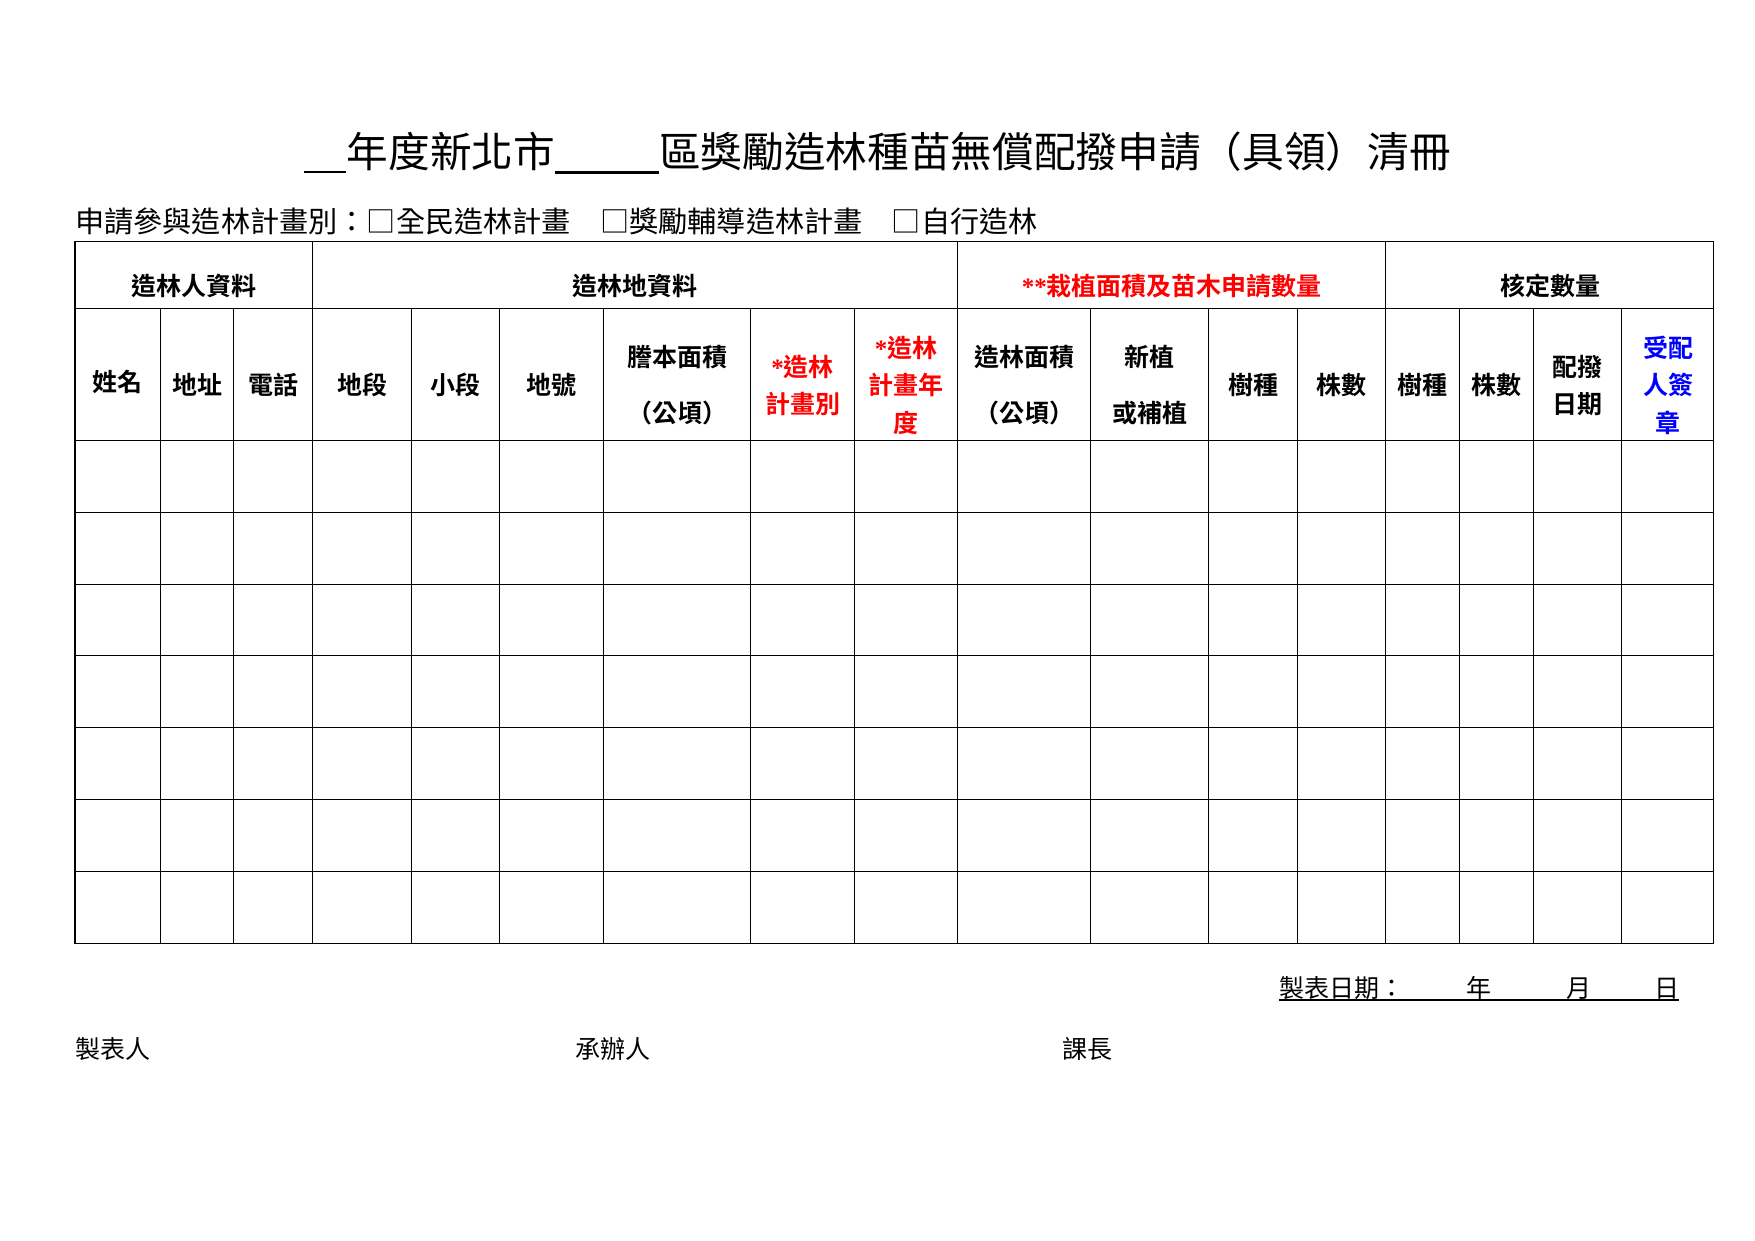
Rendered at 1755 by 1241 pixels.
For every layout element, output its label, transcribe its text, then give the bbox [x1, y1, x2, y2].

table_cell [855, 728, 957, 799]
table_cell [1622, 585, 1713, 655]
table_cell [1209, 872, 1297, 943]
table_cell [412, 441, 499, 512]
table_cell [1091, 513, 1208, 583]
table_cell [76, 513, 160, 583]
table_cell [958, 872, 1090, 943]
table_cell [1386, 872, 1459, 943]
table_cell [500, 800, 603, 871]
table_cell [161, 513, 233, 583]
table_cell 受配人簽章 [1622, 309, 1713, 440]
table_header **栽植面積及苗木申請數量 [958, 242, 1385, 307]
table_cell [604, 513, 750, 583]
table_cell 株數 [1298, 309, 1385, 440]
table_cell [751, 585, 854, 655]
table_cell [1209, 513, 1297, 583]
table_cell [161, 585, 233, 655]
table_cell [604, 441, 750, 512]
table_cell [1460, 656, 1533, 727]
table_cell 樹種 [1209, 309, 1297, 440]
table_cell [604, 728, 750, 799]
table_cell [1298, 441, 1385, 512]
table_cell [958, 513, 1090, 583]
table_cell [604, 656, 750, 727]
text 年度新北市 區獎勵造林種苗無償配撥申請（具領）清冊 [75, 119, 1679, 180]
table_cell [234, 585, 312, 655]
table_cell [855, 585, 957, 655]
table_cell [234, 800, 312, 871]
table_cell [412, 585, 499, 655]
table_cell [1386, 441, 1459, 512]
table_cell [161, 441, 233, 512]
table_cell *造林計畫年度 [855, 309, 957, 440]
table_cell [1534, 513, 1621, 583]
table_cell [412, 872, 499, 943]
table_cell [958, 656, 1090, 727]
table_cell [313, 513, 411, 583]
table_cell [313, 585, 411, 655]
table_cell [958, 728, 1090, 799]
table_cell [751, 656, 854, 727]
table_cell 地址 [161, 309, 233, 440]
table_cell [751, 872, 854, 943]
table_cell [161, 872, 233, 943]
table_cell [1091, 585, 1208, 655]
table_cell [1298, 800, 1385, 871]
table_cell 配撥日期 [1534, 309, 1621, 440]
table_cell [1534, 728, 1621, 799]
table_cell [500, 441, 603, 512]
table_cell [313, 656, 411, 727]
table_cell [76, 800, 160, 871]
table_cell [1460, 441, 1533, 512]
table_cell 樹種 [1386, 309, 1459, 440]
table_cell [313, 800, 411, 871]
table_cell [234, 872, 312, 943]
table_cell [234, 513, 312, 583]
table_cell [1460, 872, 1533, 943]
table_cell [76, 728, 160, 799]
table_cell [1534, 585, 1621, 655]
table_cell [161, 800, 233, 871]
table_cell [313, 441, 411, 512]
table_cell [500, 585, 603, 655]
table_cell [1091, 728, 1208, 799]
table_cell 地段 [313, 309, 411, 440]
table_cell [412, 800, 499, 871]
table_cell [855, 800, 957, 871]
table_cell [500, 728, 603, 799]
table_cell [1209, 800, 1297, 871]
table_cell [751, 441, 854, 512]
table_cell [958, 585, 1090, 655]
table_cell 造林面積 （公頃） [958, 309, 1090, 440]
table_cell [1298, 513, 1385, 583]
table_cell 新植 或補植 [1091, 309, 1208, 440]
table_cell [604, 872, 750, 943]
table_cell [1298, 656, 1385, 727]
table_cell 姓名 [76, 309, 160, 440]
table_cell [1534, 656, 1621, 727]
text 製表人 承辦人 課長 [75, 1004, 1679, 1067]
table_cell [313, 728, 411, 799]
table_cell [76, 441, 160, 512]
table_cell [76, 872, 160, 943]
table_cell [1386, 800, 1459, 871]
table_cell [855, 441, 957, 512]
table_cell [412, 656, 499, 727]
table_cell [1534, 800, 1621, 871]
table_header 造林地資料 [313, 242, 957, 307]
table_cell [1534, 441, 1621, 512]
table_cell [234, 656, 312, 727]
table_cell [1386, 656, 1459, 727]
table_cell [751, 513, 854, 583]
table_cell [234, 728, 312, 799]
table_cell [958, 441, 1090, 512]
table_cell [1622, 656, 1713, 727]
table_cell [958, 800, 1090, 871]
table_cell [604, 800, 750, 871]
table_cell [1534, 872, 1621, 943]
table_cell [751, 728, 854, 799]
table_cell [855, 872, 957, 943]
table_cell [1298, 728, 1385, 799]
table_cell [161, 728, 233, 799]
table_cell [1091, 656, 1208, 727]
table_cell 株數 [1460, 309, 1533, 440]
table_cell [1622, 441, 1713, 512]
table_cell [1622, 513, 1713, 583]
text 製表日期： 年 月 日 [75, 963, 1679, 1004]
table_cell [1622, 800, 1713, 871]
table_cell [1622, 872, 1713, 943]
table_cell [1386, 728, 1459, 799]
text 申請參與造林計畫別：□全民造林計畫 □獎勵輔導造林計畫 □自行造林 [75, 198, 1679, 241]
table_cell [1298, 585, 1385, 655]
table_cell [1460, 585, 1533, 655]
table_cell [500, 513, 603, 583]
table_header 造林人資料 [76, 242, 312, 307]
table_cell 電話 [234, 309, 312, 440]
table_cell [1622, 728, 1713, 799]
table_cell [500, 656, 603, 727]
table_cell *造林計畫別 [751, 309, 854, 440]
table_cell [1386, 585, 1459, 655]
table_cell [76, 656, 160, 727]
table_cell [412, 513, 499, 583]
table_cell 小段 [412, 309, 499, 440]
table_cell [1209, 728, 1297, 799]
table_cell [1209, 656, 1297, 727]
table_cell [855, 513, 957, 583]
table_cell 謄本面積 （公頃） [604, 309, 750, 440]
table_cell [500, 872, 603, 943]
table_cell [313, 872, 411, 943]
table_cell [1460, 800, 1533, 871]
table_cell [1091, 872, 1208, 943]
table_cell [855, 656, 957, 727]
table_cell [1091, 441, 1208, 512]
table_cell [604, 585, 750, 655]
table_cell [751, 800, 854, 871]
table_cell [76, 585, 160, 655]
table_cell [1460, 513, 1533, 583]
table_cell [161, 656, 233, 727]
table_cell [412, 728, 499, 799]
table_cell [1460, 728, 1533, 799]
table_cell [1209, 585, 1297, 655]
table_cell [234, 441, 312, 512]
table_header 核定數量 [1386, 242, 1713, 307]
table_cell [1209, 441, 1297, 512]
table_cell [1298, 872, 1385, 943]
table_cell [1386, 513, 1459, 583]
table_cell [1091, 800, 1208, 871]
table_cell 地號 [500, 309, 603, 440]
